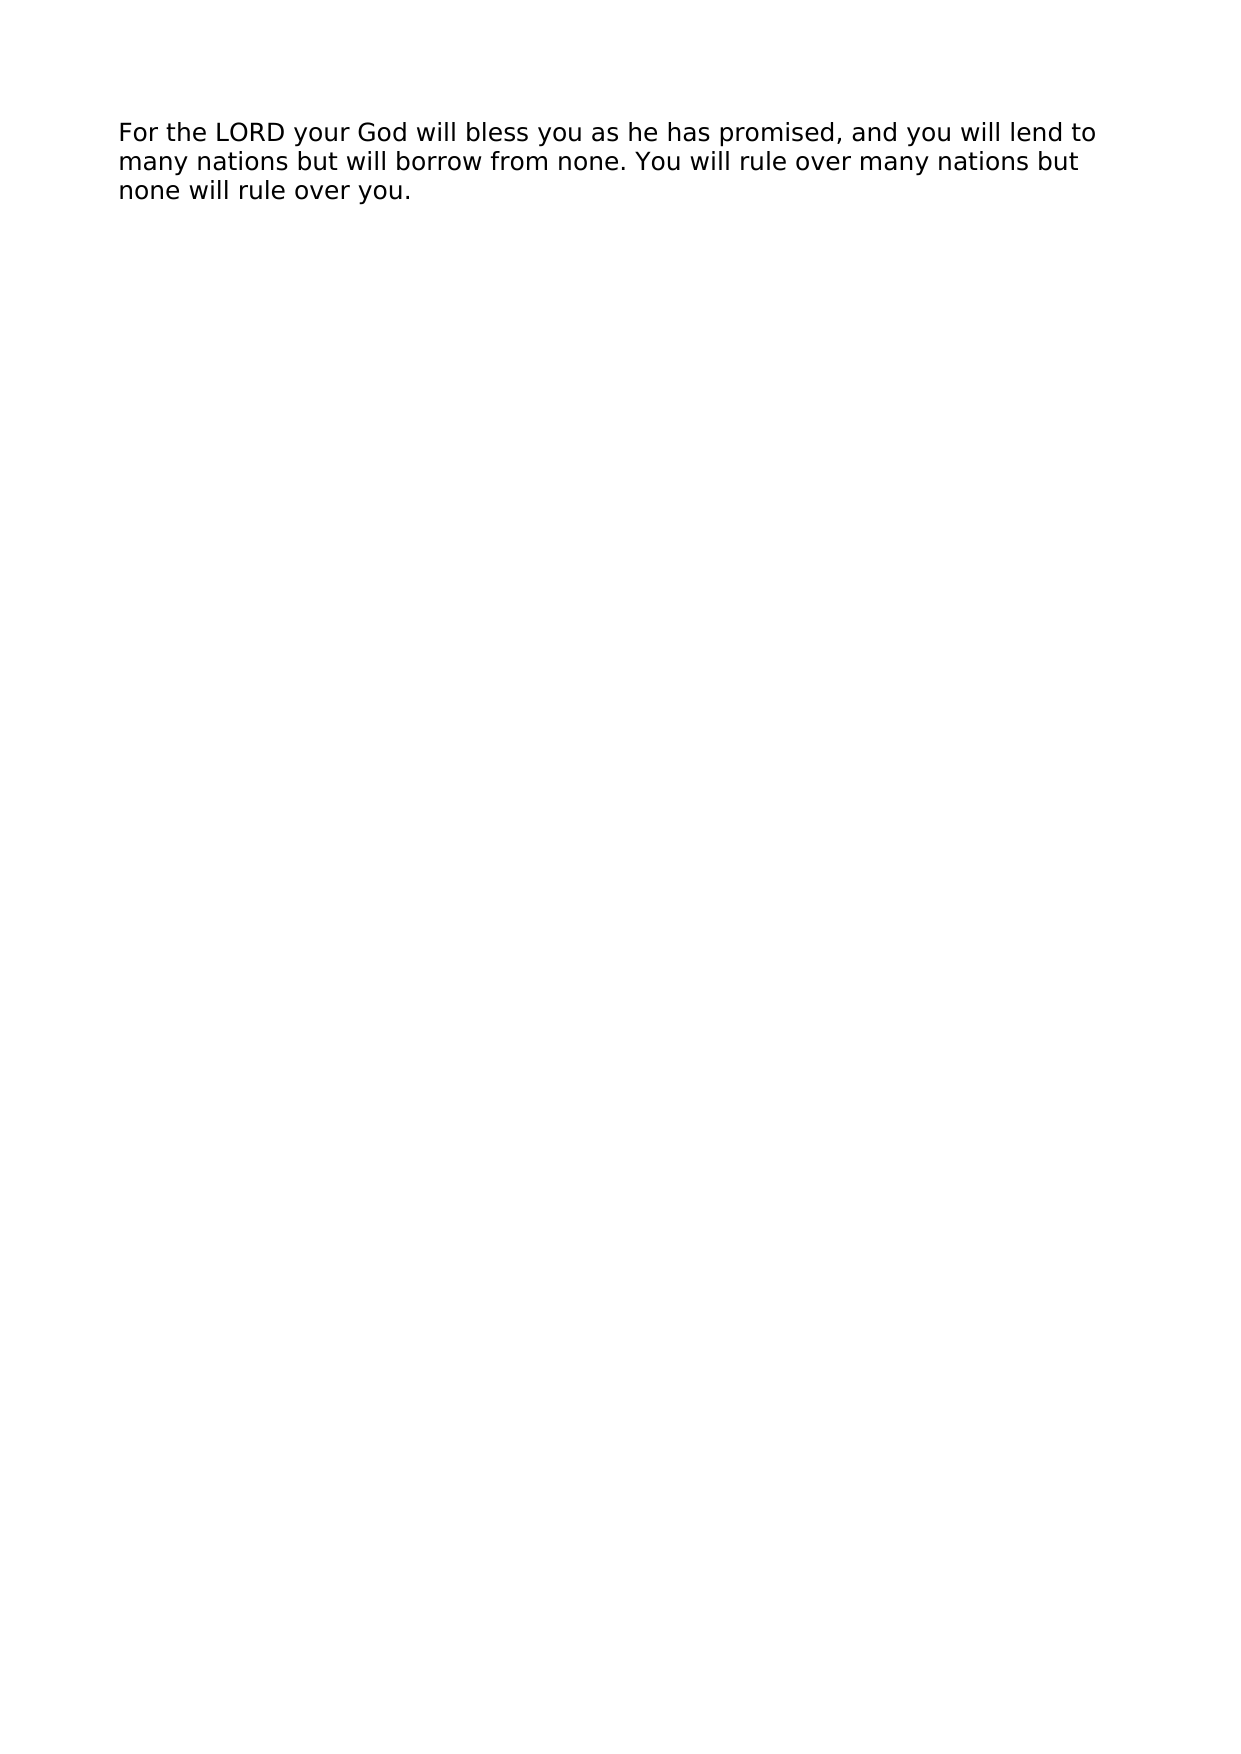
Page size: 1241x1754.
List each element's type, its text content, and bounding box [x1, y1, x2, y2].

text For the LORD your God will bless you as he has promised, and you will lend to many nations but will borrow from none. You will rule over many nations but none will rule over you. [118, 118, 1122, 206]
